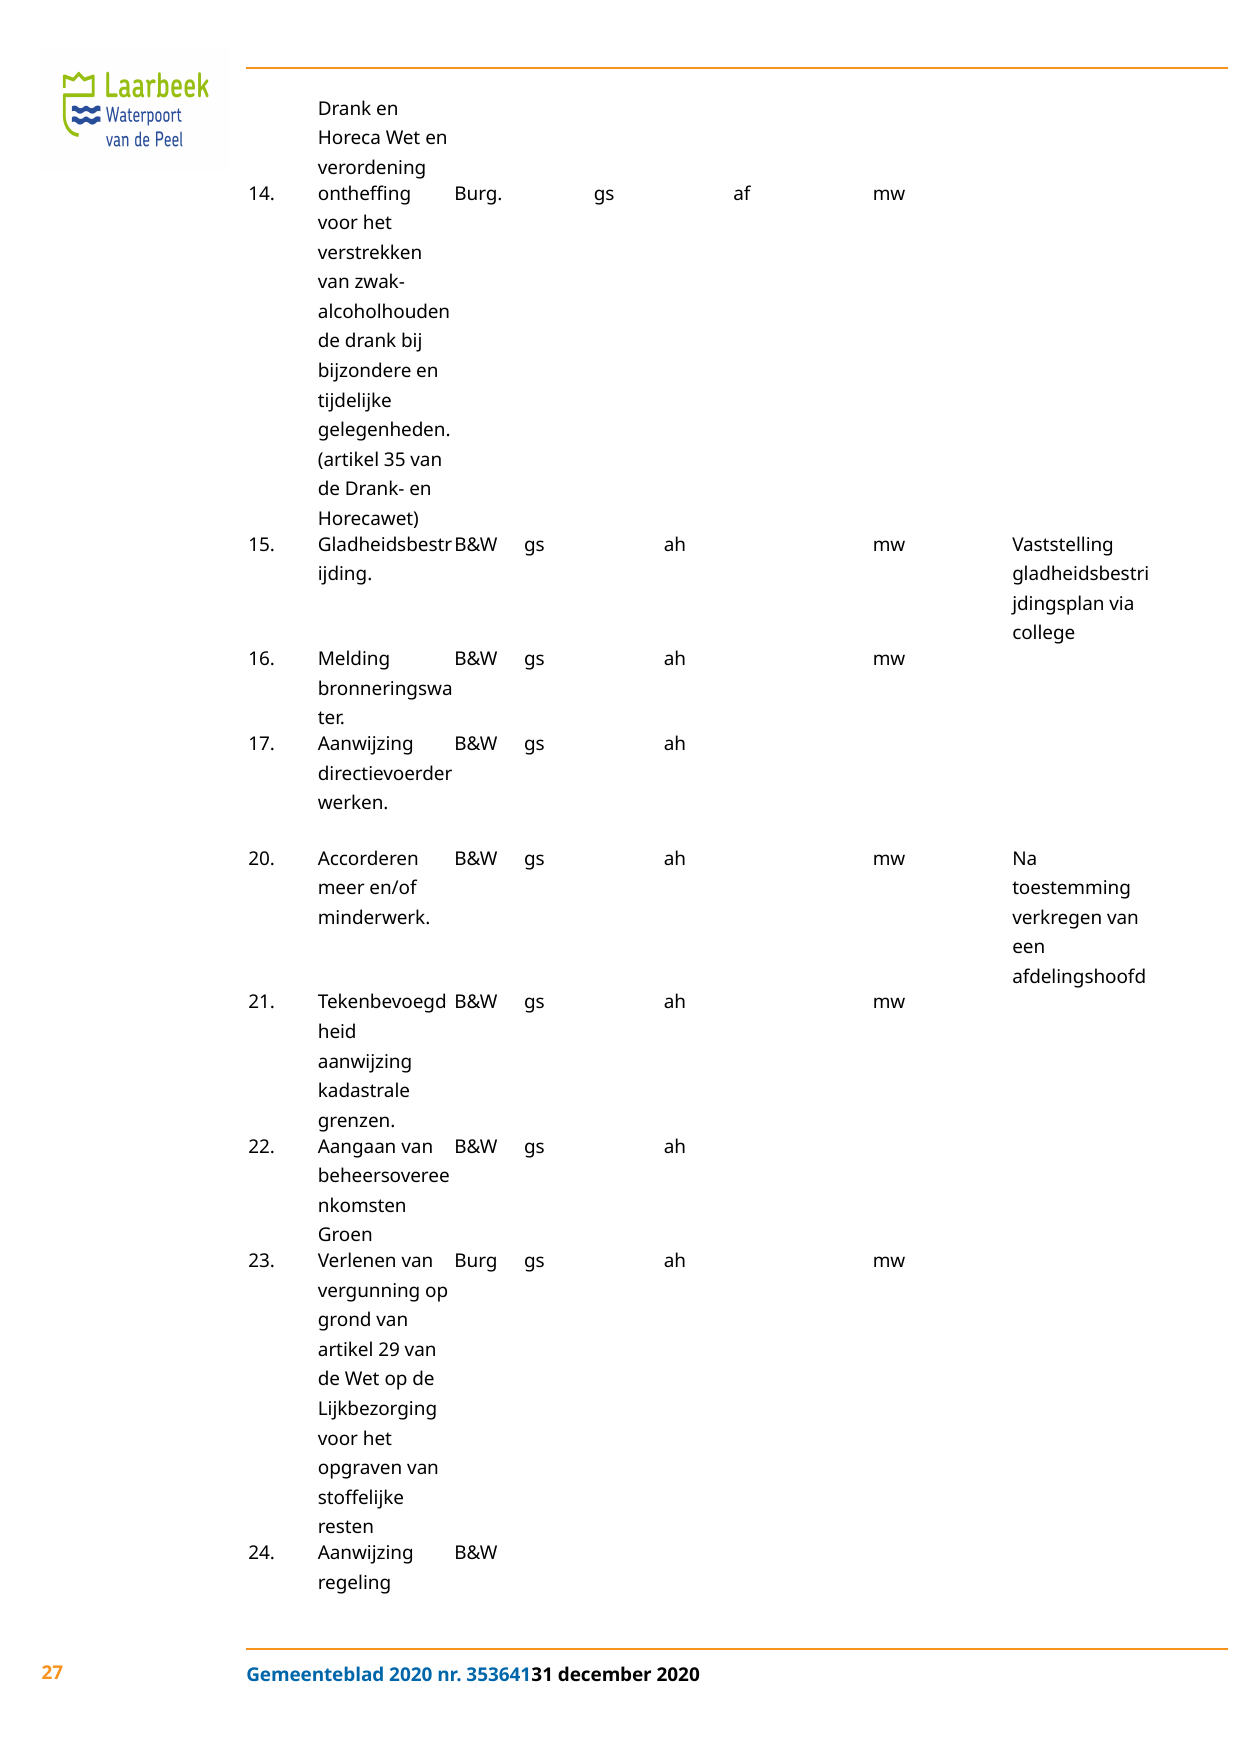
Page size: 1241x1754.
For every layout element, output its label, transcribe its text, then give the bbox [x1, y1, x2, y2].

table_cell [1012, 645, 1152, 730]
table_cell ah [664, 645, 803, 730]
table_cell af [733, 180, 803, 531]
table_cell 15. [248, 531, 318, 645]
table_cell [873, 730, 942, 845]
table_cell [943, 531, 1012, 645]
table_cell [943, 1539, 1012, 1594]
table_cell 24. [248, 1539, 318, 1594]
table_cell [1012, 1539, 1152, 1594]
table_cell Drank en Horeca Wet en verordening [318, 95, 454, 180]
table_cell [943, 1133, 1012, 1247]
table_cell [1012, 730, 1152, 845]
table_cell [803, 1133, 873, 1247]
table_cell gs [524, 531, 663, 645]
table_cell [1012, 989, 1152, 1133]
table_cell [803, 989, 873, 1133]
table_cell [943, 1247, 1012, 1539]
table_cell Melding bronneringswater. [318, 645, 454, 730]
table_cell B&W [454, 1133, 524, 1247]
table_cell gs [524, 989, 663, 1133]
table_cell B&W [454, 531, 524, 645]
table_cell gs [594, 180, 733, 531]
table_cell ontheffing voor het verstrekken van zwak-alcoholhoudende drank bij bijzondere en tijdelijke gelegenheden. (artikel 35 van de Drank- en Horecawet) [318, 180, 454, 531]
table_cell [943, 95, 1012, 180]
table_cell Gladheidsbestrijding. [318, 531, 454, 645]
table_cell [1012, 180, 1152, 531]
table_cell B&W [454, 730, 524, 845]
table_cell Aanwijzing directievoerder werken. [318, 730, 454, 845]
table_cell [943, 645, 1012, 730]
table_cell gs [524, 1133, 663, 1247]
table_cell [1012, 1247, 1152, 1539]
table_cell 20. [248, 845, 318, 989]
table_cell [943, 845, 1012, 989]
table_cell [803, 1247, 873, 1539]
table_cell [803, 180, 873, 531]
table_cell Aanwijzing regeling [318, 1539, 454, 1594]
table_cell [943, 180, 1012, 531]
table_cell 16. [248, 645, 318, 730]
table_cell ah [664, 989, 803, 1133]
table_cell [873, 95, 942, 180]
table_cell [1012, 95, 1152, 180]
table_cell mw [873, 989, 942, 1133]
table_cell [594, 95, 733, 180]
table_cell [664, 1539, 803, 1594]
table_cell gs [524, 1247, 663, 1539]
table_cell mw [873, 1247, 942, 1539]
table_cell ah [664, 531, 803, 645]
table_cell ah [664, 1247, 803, 1539]
table_cell [1012, 1133, 1152, 1247]
table_cell Aangaan van beheersovereenkomsten Groen [318, 1133, 454, 1247]
table_cell [248, 95, 318, 180]
table_cell Burg. [454, 180, 594, 531]
table_cell 23. [248, 1247, 318, 1539]
table_cell B&W [454, 989, 524, 1133]
table_cell 22. [248, 1133, 318, 1247]
table_cell Vaststelling gladheidsbestrijdingsplan via college [1012, 531, 1152, 645]
table_cell [454, 95, 594, 180]
table_cell [803, 95, 873, 180]
table_cell [873, 1539, 942, 1594]
table_cell gs [524, 730, 663, 845]
table_cell [873, 1133, 942, 1247]
table_cell Burg [454, 1247, 524, 1539]
table_cell [733, 95, 803, 180]
table_cell 21. [248, 989, 318, 1133]
table_cell [803, 1539, 873, 1594]
table_cell Na toestemming verkregen van een afdelingshoofd [1012, 845, 1152, 989]
table_cell mw [873, 180, 942, 531]
table_cell ah [664, 1133, 803, 1247]
table_cell B&W [454, 845, 524, 989]
table_cell gs [524, 645, 663, 730]
picture [41, 47, 231, 172]
table_cell Tekenbevoegdheid aanwijzing kadastrale grenzen. [318, 989, 454, 1133]
table_cell B&W [454, 1539, 524, 1594]
table_cell [524, 1539, 663, 1594]
table_cell B&W [454, 645, 524, 730]
table_cell [803, 845, 873, 989]
table_cell [803, 531, 873, 645]
table_cell [803, 730, 873, 845]
table_cell 14. [248, 180, 318, 531]
table_cell [803, 645, 873, 730]
table_cell ah [664, 730, 803, 845]
table_cell [943, 989, 1012, 1133]
table_cell Verlenen van vergunning op grond van artikel 29 van de Wet op de Lijkbezorging voor het opgraven van stoffelijke resten [318, 1247, 454, 1539]
table_cell mw [873, 845, 942, 989]
table_cell [943, 730, 1012, 845]
table_cell ah [664, 845, 803, 989]
table_cell mw [873, 645, 942, 730]
table_cell mw [873, 531, 942, 645]
table_cell 17. [248, 730, 318, 845]
table_cell Accorderen meer en/of minderwerk. [318, 845, 454, 989]
table_cell gs [524, 845, 663, 989]
